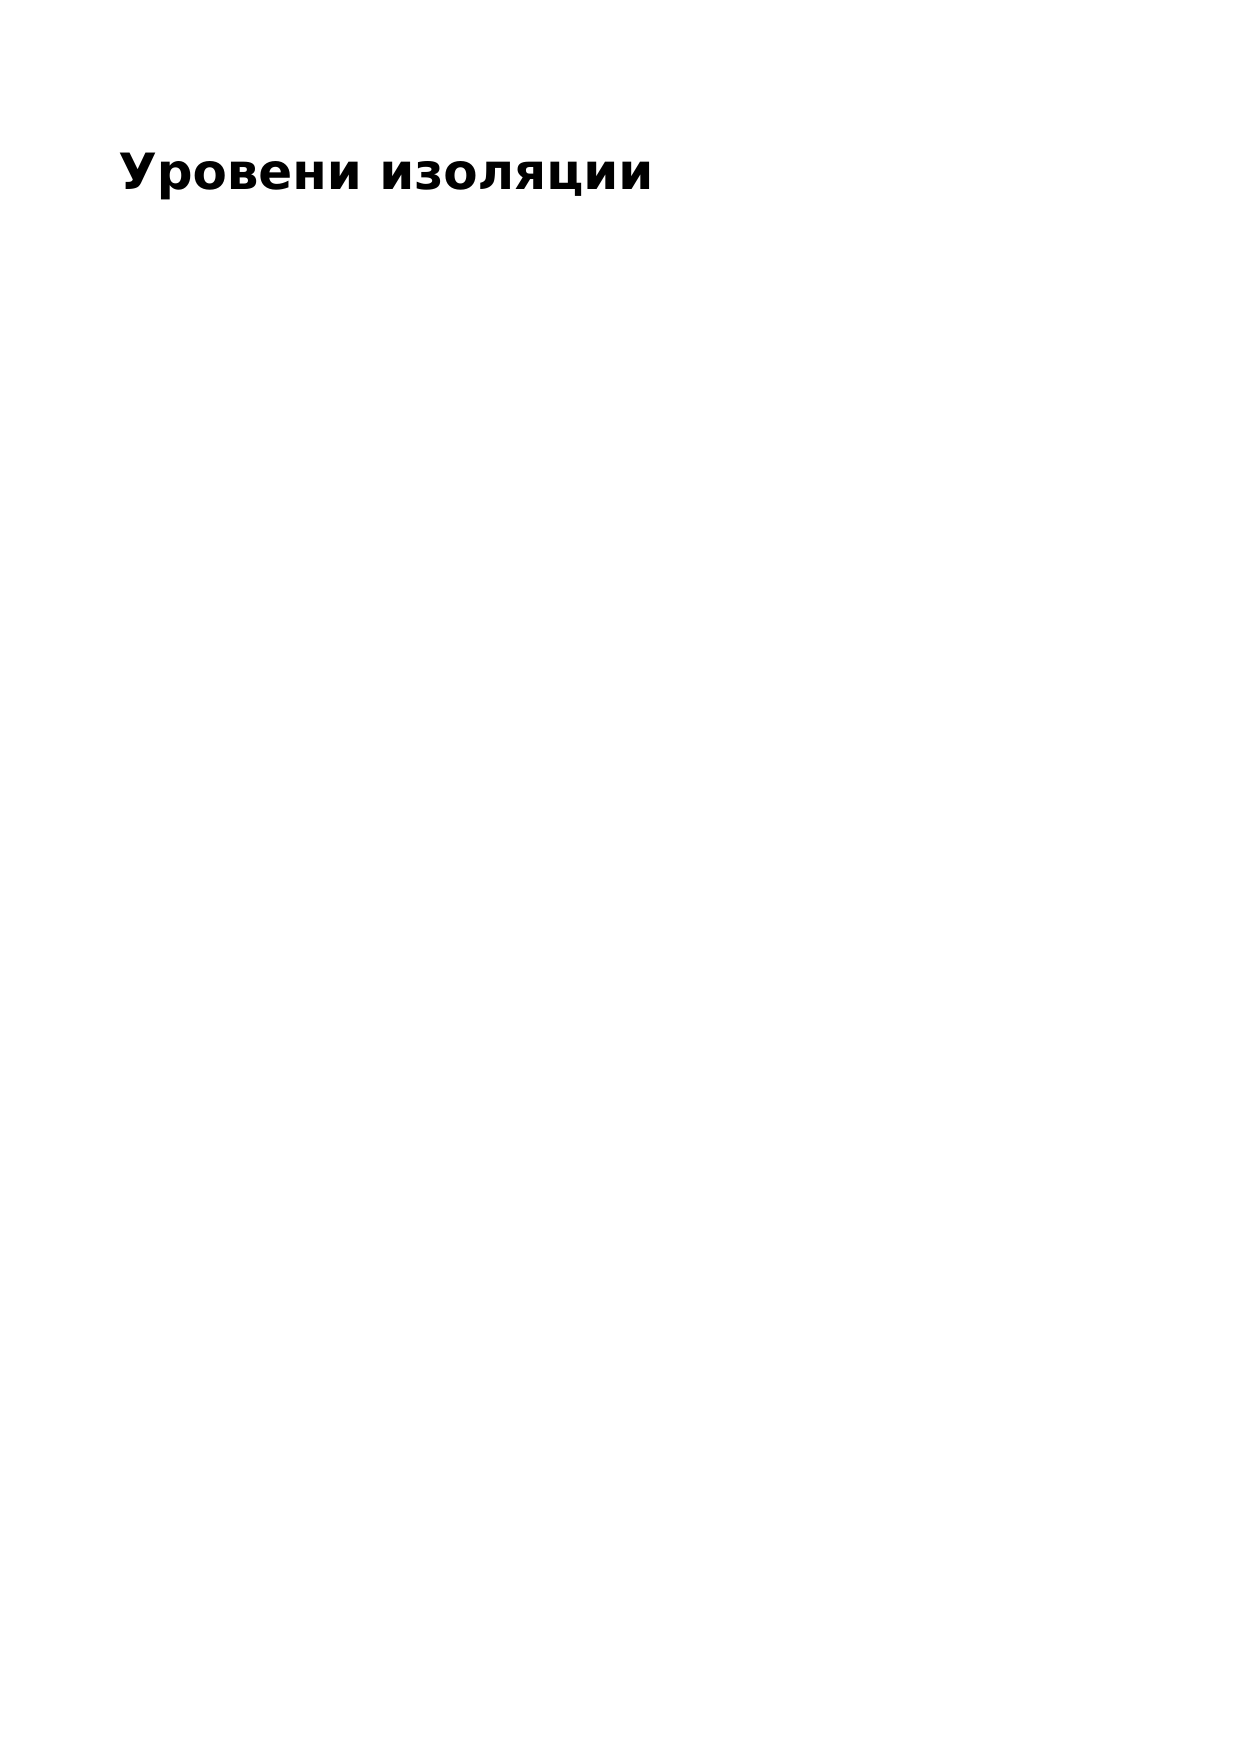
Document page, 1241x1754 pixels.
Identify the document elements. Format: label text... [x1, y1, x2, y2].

subtitle Уровени изоляции [118, 143, 1122, 201]
